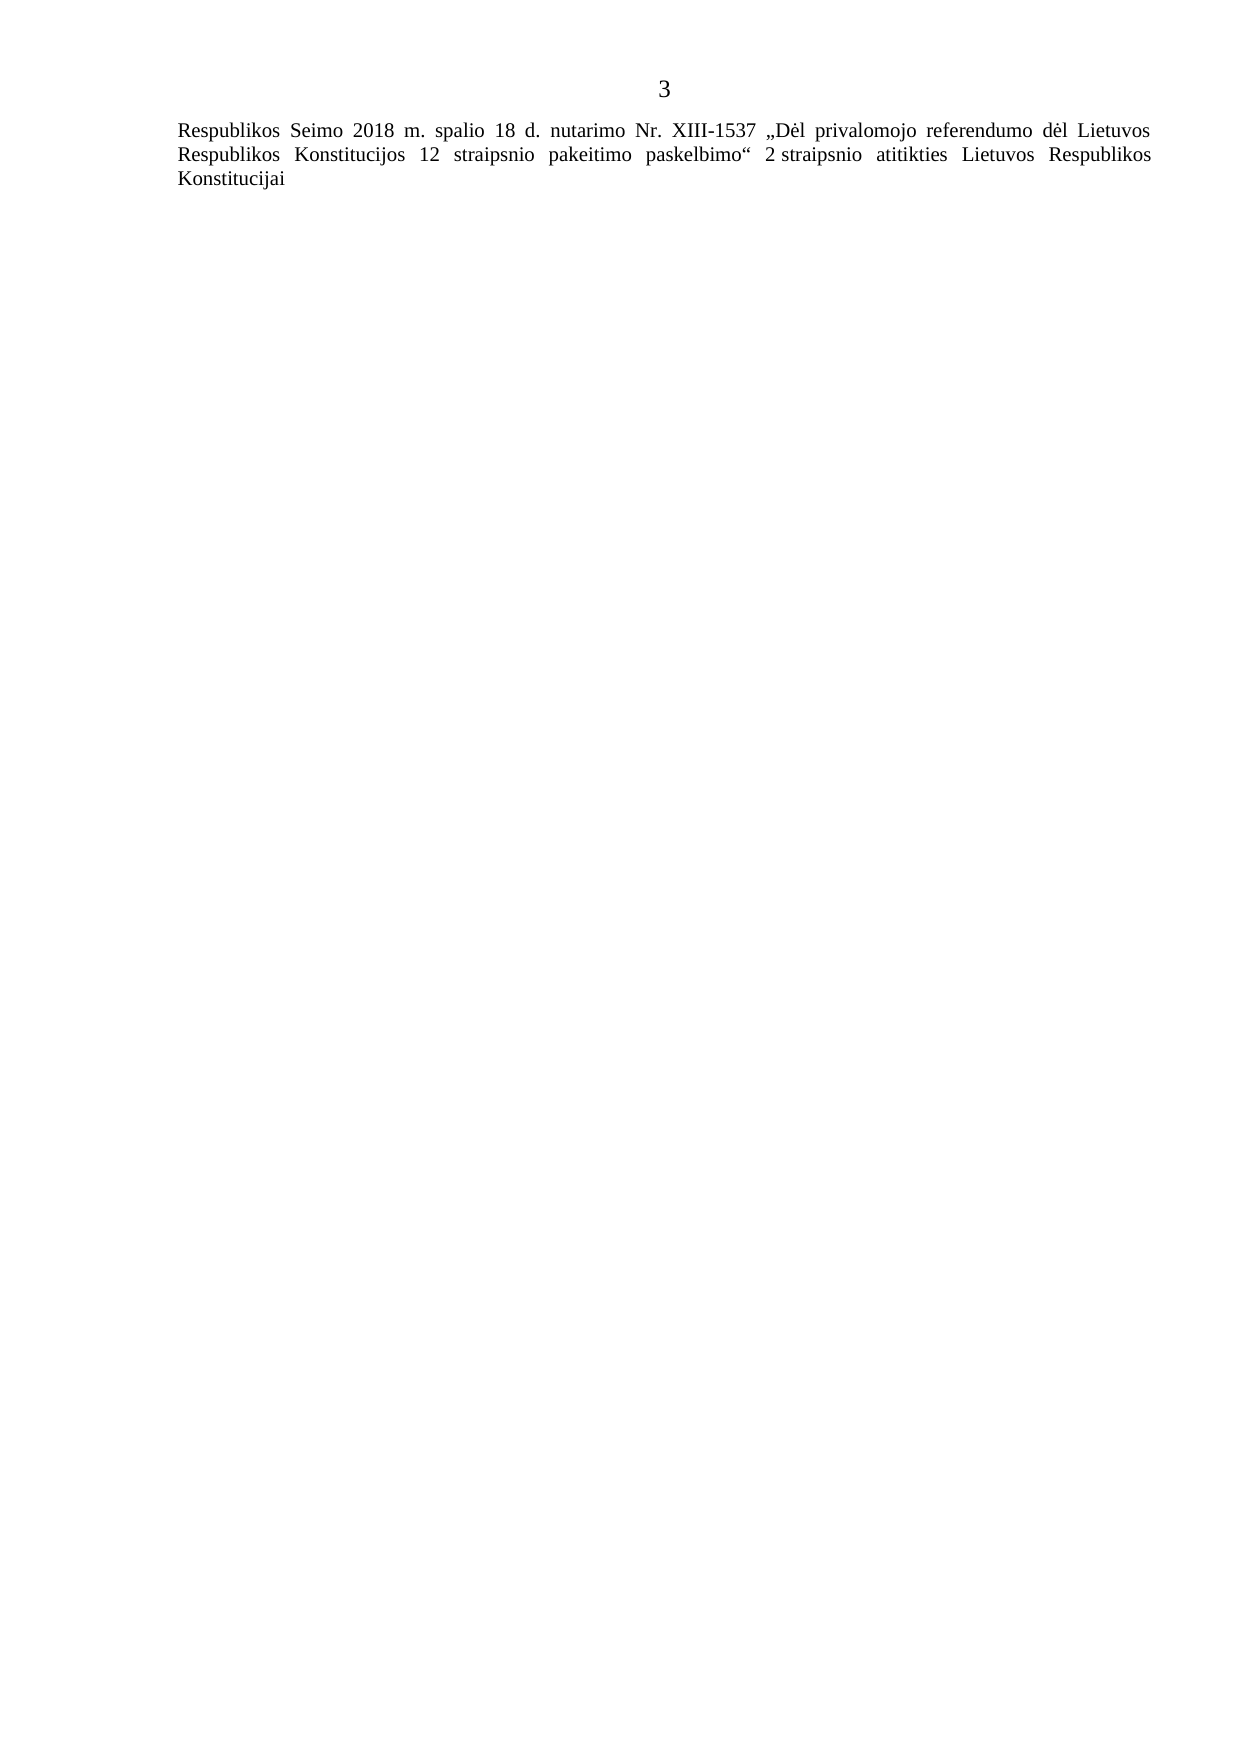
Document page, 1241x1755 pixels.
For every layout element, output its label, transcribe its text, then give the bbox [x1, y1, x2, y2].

text Respublikos Seimo 2018 m. spalio 18 d. nutarimo Nr. XIII-1537 „Dėl privalomojo referendumo dėl Lietuvos Respublikos Konstitucijos 12 straipsnio pakeitimo paskelbimo“ 2 straipsnio atitikties Lietuvos Respublikos Konstitucijai [177, 118, 1152, 190]
